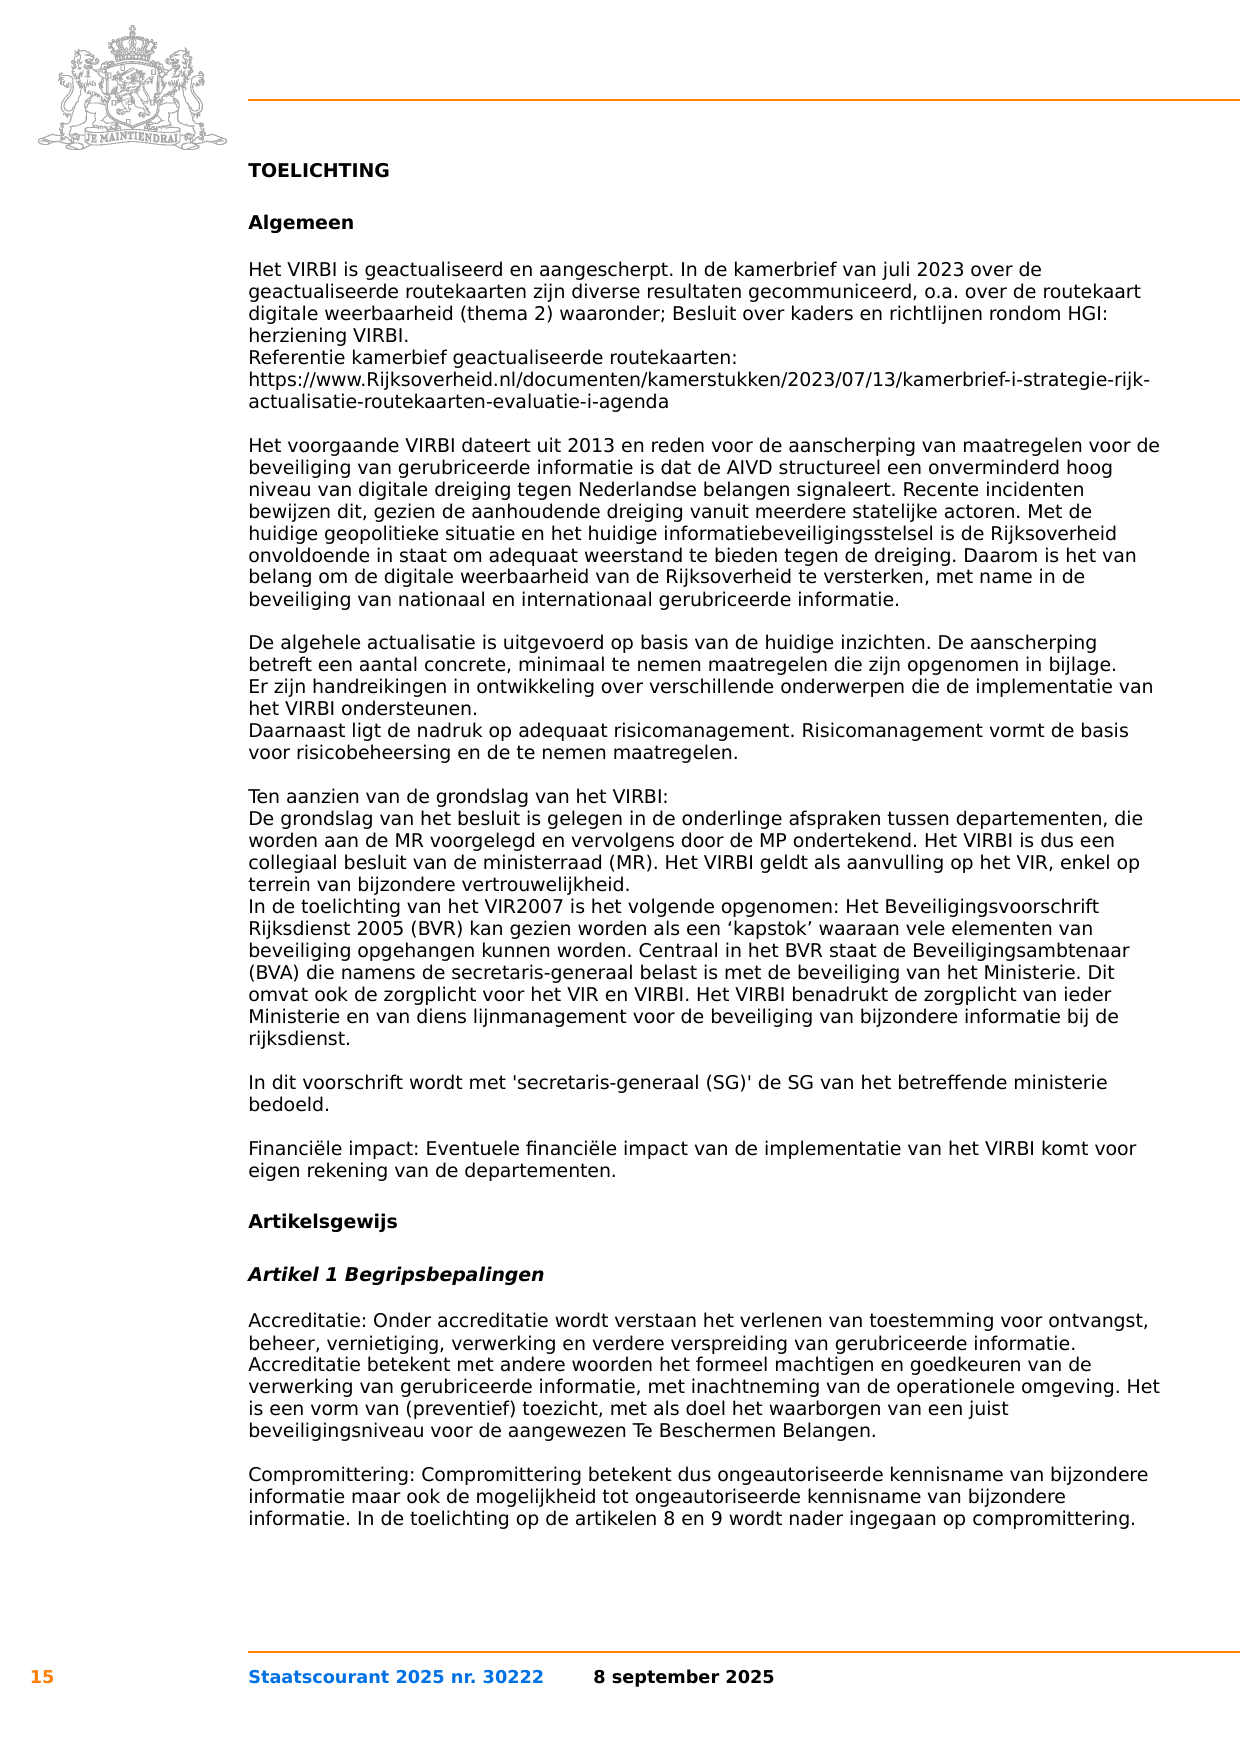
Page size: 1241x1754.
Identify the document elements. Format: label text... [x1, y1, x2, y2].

subtitle TOELICHTING [248, 160, 1163, 182]
text Daarnaast ligt de nadruk op adequaat risicomanagement. Risicomanagement vormt de basis voor risicobeheersing en de te nemen maatregelen. [248, 720, 1163, 764]
text De grondslag van het besluit is gelegen in de onderlinge afspraken tussen departementen, die worden aan de MR voorgelegd en vervolgens door de MP ondertekend. Het VIRBI is dus een collegiaal besluit van de ministerraad (MR). Het VIRBI geldt als aanvulling op het VIR, enkel op terrein van bijzondere vertrouwelijkheid. [248, 808, 1163, 896]
text In dit voorschrift wordt met 'secretaris-generaal (SG)' de SG van het betreffende ministerie bedoeld. [248, 1072, 1163, 1116]
text Er zijn handreikingen in ontwikkeling over verschillende onderwerpen die de implementatie van het VIRBI ondersteunen. [248, 676, 1163, 720]
text Referentie kamerbief geactualiseerde routekaarten: https://www.Rijksoverheid.nl/documenten/kamerstukken/2023/07/13/kamerbrief-i-strategie-rijk-actualisatie-routekaarten-evaluatie-i-agenda [248, 347, 1163, 413]
text Het voorgaande VIRBI dateert uit 2013 en reden voor de aanscherping van maatregelen voor de beveiliging van gerubriceerde informatie is dat de AIVD structureel een onverminderd hoog niveau van digitale dreiging tegen Nederlandse belangen signaleert. Recente incidenten bewijzen dit, gezien de aanhoudende dreiging vanuit meerdere statelijke actoren. Met de huidige geopolitieke situatie en het huidige informatiebeveiligingsstelsel is de Rijksoverheid onvoldoende in staat om adequaat weerstand te bieden tegen de dreiging. Daarom is het van belang om de digitale weerbaarheid van de Rijksoverheid te versterken, met name in de beveiliging van nationaal en internationaal gerubriceerde informatie. [248, 434, 1163, 610]
picture [38, 25, 227, 150]
subtitle Artikelsgewijs [248, 1211, 1163, 1233]
text De algehele actualisatie is uitgevoerd op basis van de huidige inzichten. De aanscherping betreft een aantal concrete, minimaal te nemen maatregelen die zijn opgenomen in bijlage. [248, 632, 1163, 676]
text Accreditatie: Onder accreditatie wordt verstaan het verlenen van toestemming voor ontvangst, beheer, vernietiging, verwerking en verdere verspreiding van gerubriceerde informatie. Accreditatie betekent met andere woorden het formeel machtigen en goedkeuren van de verwerking van gerubriceerde informatie, met inachtneming van de operationele omgeving. Het is een vorm van (preventief) toezicht, met als doel het waarborgen van een juist beveiligingsniveau voor de aangewezen Te Beschermen Belangen. [248, 1310, 1163, 1442]
subtitle Algemeen [248, 212, 1163, 234]
text Het VIRBI is geactualiseerd en aangescherpt. In de kamerbrief van juli 2023 over de geactualiseerde routekaarten zijn diverse resultaten gecommuniceerd, o.a. over de routekaart digitale weerbaarheid (thema 2) waaronder; Besluit over kaders en richtlijnen rondom HGI: herziening VIRBI. [248, 259, 1163, 347]
subtitle Artikel 1 Begripsbepalingen [248, 1263, 1163, 1285]
text Compromittering: Compromittering betekent dus ongeautoriseerde kennisname van bijzondere informatie maar ook de mogelijkheid tot ongeautoriseerde kennisname van bijzondere informatie. In de toelichting op de artikelen 8 en 9 wordt nader ingegaan op compromittering. [248, 1464, 1163, 1530]
text Financiële impact: Eventuele financiële impact van de implementatie van het VIRBI komt voor eigen rekening van de departementen. [248, 1137, 1163, 1181]
text In de toelichting van het VIR2007 is het volgende opgenomen: Het Beveiligingsvoorschrift Rijksdienst 2005 (BVR) kan gezien worden als een ‘kapstok’ waaraan vele elementen van beveiliging opgehangen kunnen worden. Centraal in het BVR staat de Beveiligingsambtenaar (BVA) die namens de secretaris-generaal belast is met de beveiliging van het Ministerie. Dit omvat ook de zorgplicht voor het VIR en VIRBI. Het VIRBI benadrukt de zorgplicht van ieder Ministerie en van diens lijnmanagement voor de beveiliging van bijzondere informatie bij de rijksdienst. [248, 896, 1163, 1050]
text Ten aanzien van de grondslag van het VIRBI: [248, 786, 1163, 808]
